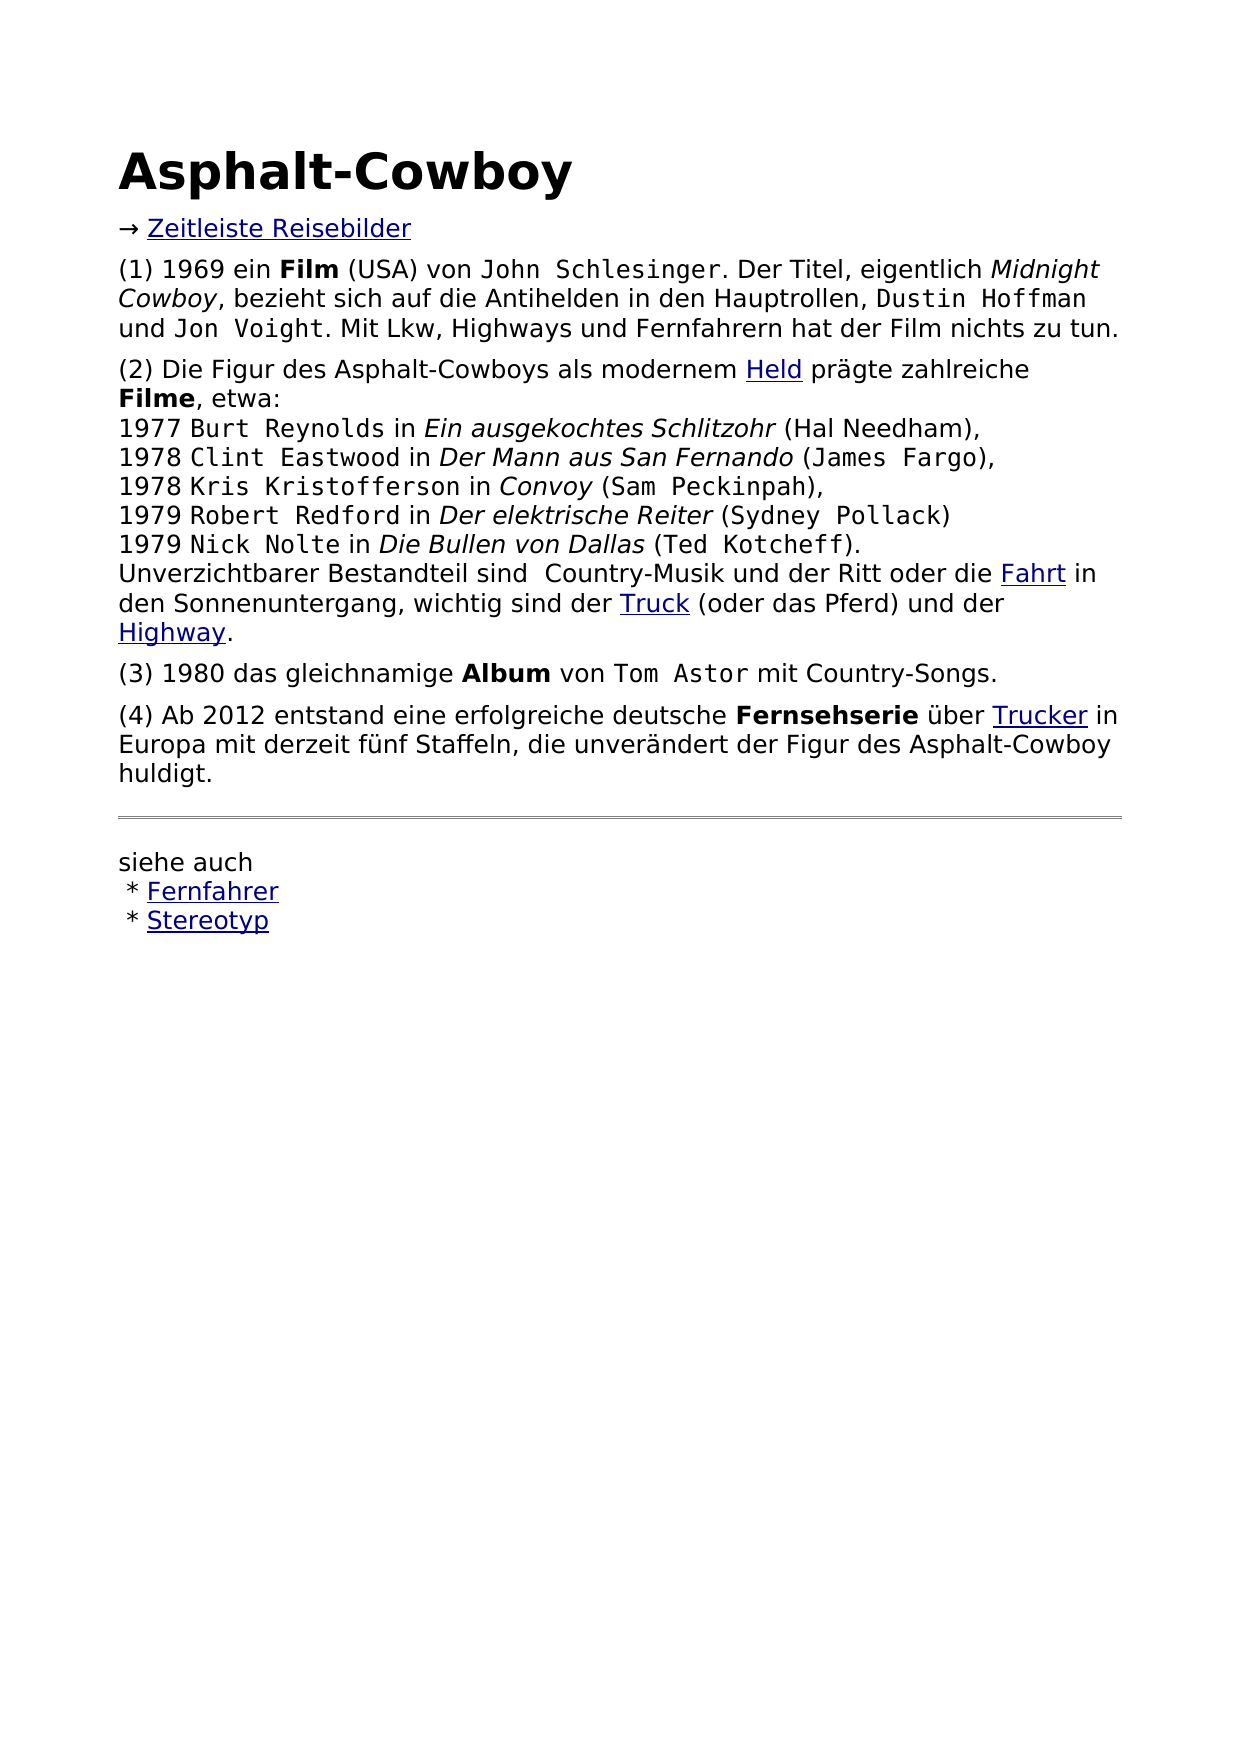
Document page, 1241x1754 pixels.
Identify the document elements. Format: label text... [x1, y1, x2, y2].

subtitle Asphalt-Cowboy [118, 143, 1122, 201]
text (3) 1980 das gleichnamige Album von Tom Astor mit Country-Songs. [118, 660, 1122, 689]
text (1) 1969 ein Film (USA) von John Schlesinger. Der Titel, eigentlich Midnight Cowboy, bezieht sich auf die Antihelden in den Hauptrollen, Dustin Hoffman und Jon Voight. Mit Lkw, Highways und Fernfahrern hat der Film nichts zu tun. [118, 256, 1122, 343]
text → Zeitleiste Reisebilder [118, 214, 1122, 243]
text (4) Ab 2012 entstand eine erfolgreiche deutsche Fernsehserie über Trucker in Europa mit derzeit fünf Staffeln, die unverändert der Figur des Asphalt-Cowboy huldigt. [118, 701, 1122, 789]
text (2) Die Figur des Asphalt-Cowboys als modernem Held prägte zahlreiche Filme, etwa: 1977 Burt Reynolds in Ein ausgekochtes Schlitzohr (Hal Needham), 1978 Clint Eastwood in Der Mann aus San Fernando (James Fargo), 1978 Kris Kristofferson in Convoy (Sam Peckinpah), 1979 Robert Redford in Der elektrische Reiter (Sydney Pollack) 1979 Nick Nolte in Die Bullen von Dallas (Ted Kotcheff). Unverzichtbarer Bestandteil sind Country-Musik und der Ritt oder die Fahrt in den Sonnenuntergang, wichtig sind der Truck (oder das Pferd) und der Highway. [118, 356, 1122, 647]
text siehe auch * Fernfahrer * Stereotyp [118, 848, 1122, 935]
